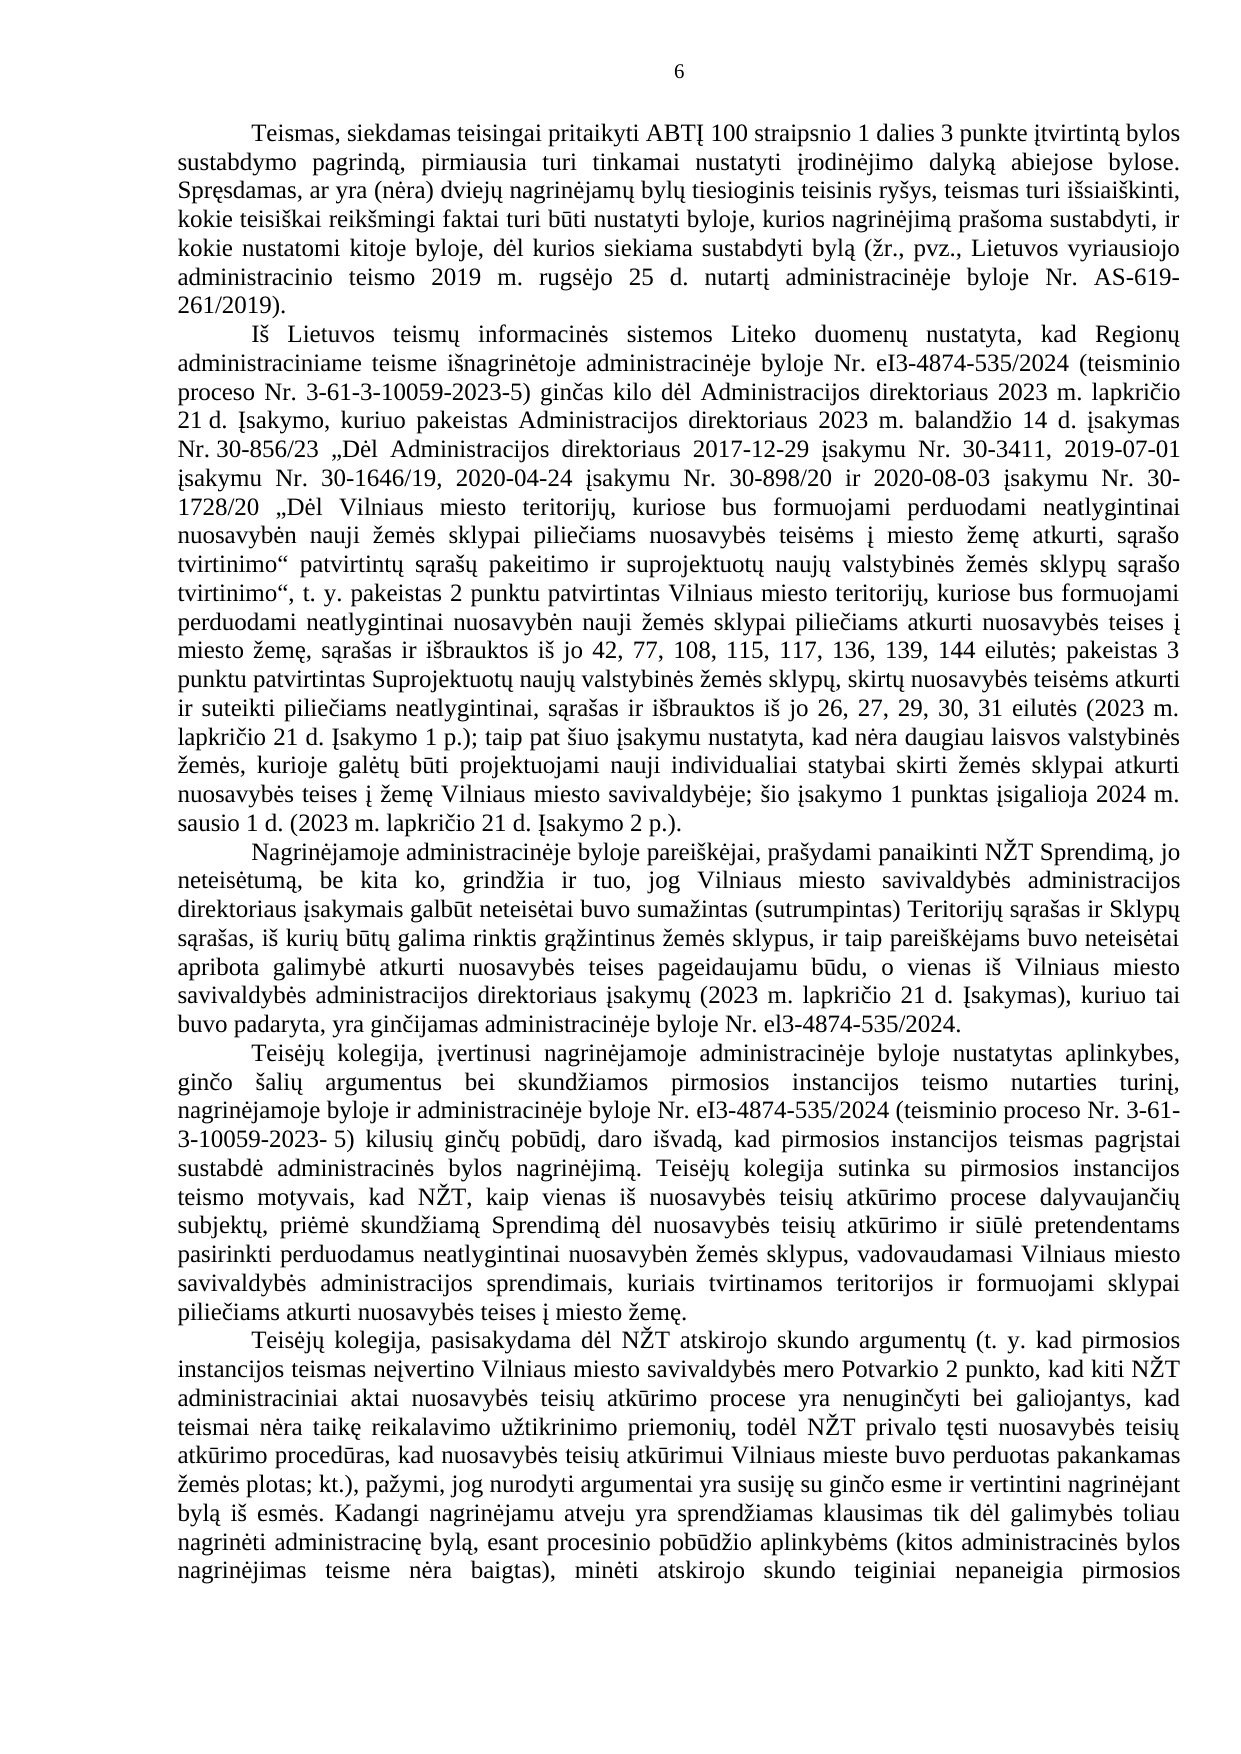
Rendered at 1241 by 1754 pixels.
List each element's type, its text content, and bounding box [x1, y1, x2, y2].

text Iš Lietuvos teismų informacinės sistemos Liteko duomenų nustatyta, kad Regionų administraciniame teisme išnagrinėtoje administracinėje byloje Nr. eI3-4874-535/2024 (teisminio proceso Nr. 3-61-3-10059-2023-5) ginčas kilo dėl Administracijos direktoriaus 2023 m. lapkričio 21 d. Įsakymo, kuriuo pakeistas Administracijos direktoriaus 2023 m. balandžio 14 d. įsakymas Nr. 30-856/23 „Dėl Administracijos direktoriaus 2017-12-29 įsakymu Nr. 30-3411, 2019-07-01 įsakymu Nr. 30-1646/19, 2020-04-24 įsakymu Nr. 30-898/20 ir 2020-08-03 įsakymu Nr. 30-1728/20 „Dėl Vilniaus miesto teritorijų, kuriose bus formuojami perduodami neatlygintinai nuosavybėn nauji žemės sklypai piliečiams nuosavybės teisėms į miesto žemę atkurti, sąrašo tvirtinimo“ patvirtintų sąrašų pakeitimo ir suprojektuotų naujų valstybinės žemės sklypų sąrašo tvirtinimo“, t. y. pakeistas 2 punktu patvirtintas Vilniaus miesto teritorijų, kuriose bus formuojami perduodami neatlygintinai nuosavybėn nauji žemės sklypai piliečiams atkurti nuosavybės teises į miesto žemę, sąrašas ir išbrauktos iš jo 42, 77, 108, 115, 117, 136, 139, 144 eilutės; pakeistas 3 punktu patvirtintas Suprojektuotų naujų valstybinės žemės sklypų, skirtų nuosavybės teisėms atkurti ir suteikti piliečiams neatlygintinai, sąrašas ir išbrauktos iš jo 26, 27, 29, 30, 31 eilutės (2023 m. lapkričio 21 d. Įsakymo 1 p.); taip pat šiuo įsakymu nustatyta, kad nėra daugiau laisvos valstybinės žemės, kurioje galėtų būti projektuojami nauji individualiai statybai skirti žemės sklypai atkurti nuosavybės teises į žemę Vilniaus miesto savivaldybėje; šio įsakymo 1 punktas įsigalioja 2024 m. sausio 1 d. (2023 m. lapkričio 21 d. Įsakymo 2 p.). [177, 319, 1181, 837]
text Nagrinėjamoje administracinėje byloje pareiškėjai, prašydami panaikinti NŽT Sprendimą, jo neteisėtumą, be kita ko, grindžia ir tuo, jog Vilniaus miesto savivaldybės administracijos direktoriaus įsakymais galbūt neteisėtai buvo sumažintas (sutrumpintas) Teritorijų sąrašas ir Sklypų sąrašas, iš kurių būtų galima rinktis grąžintinus žemės sklypus, ir taip pareiškėjams buvo neteisėtai apribota galimybė atkurti nuosavybės teises pageidaujamu būdu, o vienas iš Vilniaus miesto savivaldybės administracijos direktoriaus įsakymų (2023 m. lapkričio 21 d. Įsakymas), kuriuo tai buvo padaryta, yra ginčijamas administracinėje byloje Nr. el3-4874-535/2024. [177, 837, 1181, 1038]
text Teisėjų kolegija, pasisakydama dėl NŽT atskirojo skundo argumentų (t. y. kad pirmosios instancijos teismas neįvertino Vilniaus miesto savivaldybės mero Potvarkio 2 punkto, kad kiti NŽT administraciniai aktai nuosavybės teisių atkūrimo procese yra nenuginčyti bei galiojantys, kad teismai nėra taikę reikalavimo užtikrinimo priemonių, todėl NŽT privalo tęsti nuosavybės teisių atkūrimo procedūras, kad nuosavybės teisių atkūrimui Vilniaus mieste buvo perduotas pakankamas žemės plotas; kt.), pažymi, jog nurodyti argumentai yra susiję su ginčo esme ir vertintini nagrinėjant bylą iš esmės. Kadangi nagrinėjamu atveju yra sprendžiamas klausimas tik dėl galimybės toliau nagrinėti administracinę bylą, esant procesinio pobūdžio aplinkybėms (kitos administracinės bylos nagrinėjimas teisme nėra baigtas), minėti atskirojo skundo teiginiai nepaneigia pirmosios [177, 1326, 1181, 1584]
text Teismas, siekdamas teisingai pritaikyti ABTĮ 100 straipsnio 1 dalies 3 punkte įtvirtintą bylos sustabdymo pagrindą, pirmiausia turi tinkamai nustatyti įrodinėjimo dalyką abiejose bylose. Spręsdamas, ar yra (nėra) dviejų nagrinėjamų bylų tiesioginis teisinis ryšys, teismas turi išsiaiškinti, kokie teisiškai reikšmingi faktai turi būti nustatyti byloje, kurios nagrinėjimą prašoma sustabdyti, ir kokie nustatomi kitoje byloje, dėl kurios siekiama sustabdyti bylą (žr., pvz., Lietuvos vyriausiojo administracinio teismo 2019 m. rugsėjo 25 d. nutartį administracinėje byloje Nr. AS-619-261/2019). [177, 118, 1181, 319]
text Teisėjų kolegija, įvertinusi nagrinėjamoje administracinėje byloje nustatytas aplinkybes, ginčo šalių argumentus bei skundžiamos pirmosios instancijos teismo nutarties turinį, nagrinėjamoje byloje ir administracinėje byloje Nr. eI3-4874-535/2024 (teisminio proceso Nr. 3-61-3-10059-2023- 5) kilusių ginčų pobūdį, daro išvadą, kad pirmosios instancijos teismas pagrįstai sustabdė administracinės bylos nagrinėjimą. Teisėjų kolegija sutinka su pirmosios instancijos teismo motyvais, kad NŽT, kaip vienas iš nuosavybės teisių atkūrimo procese dalyvaujančių subjektų, priėmė skundžiamą Sprendimą dėl nuosavybės teisių atkūrimo ir siūlė pretendentams pasirinkti perduodamus neatlygintinai nuosavybėn žemės sklypus, vadovaudamasi Vilniaus miesto savivaldybės administracijos sprendimais, kuriais tvirtinamos teritorijos ir formuojami sklypai piliečiams atkurti nuosavybės teises į miesto žemę. [177, 1038, 1181, 1326]
